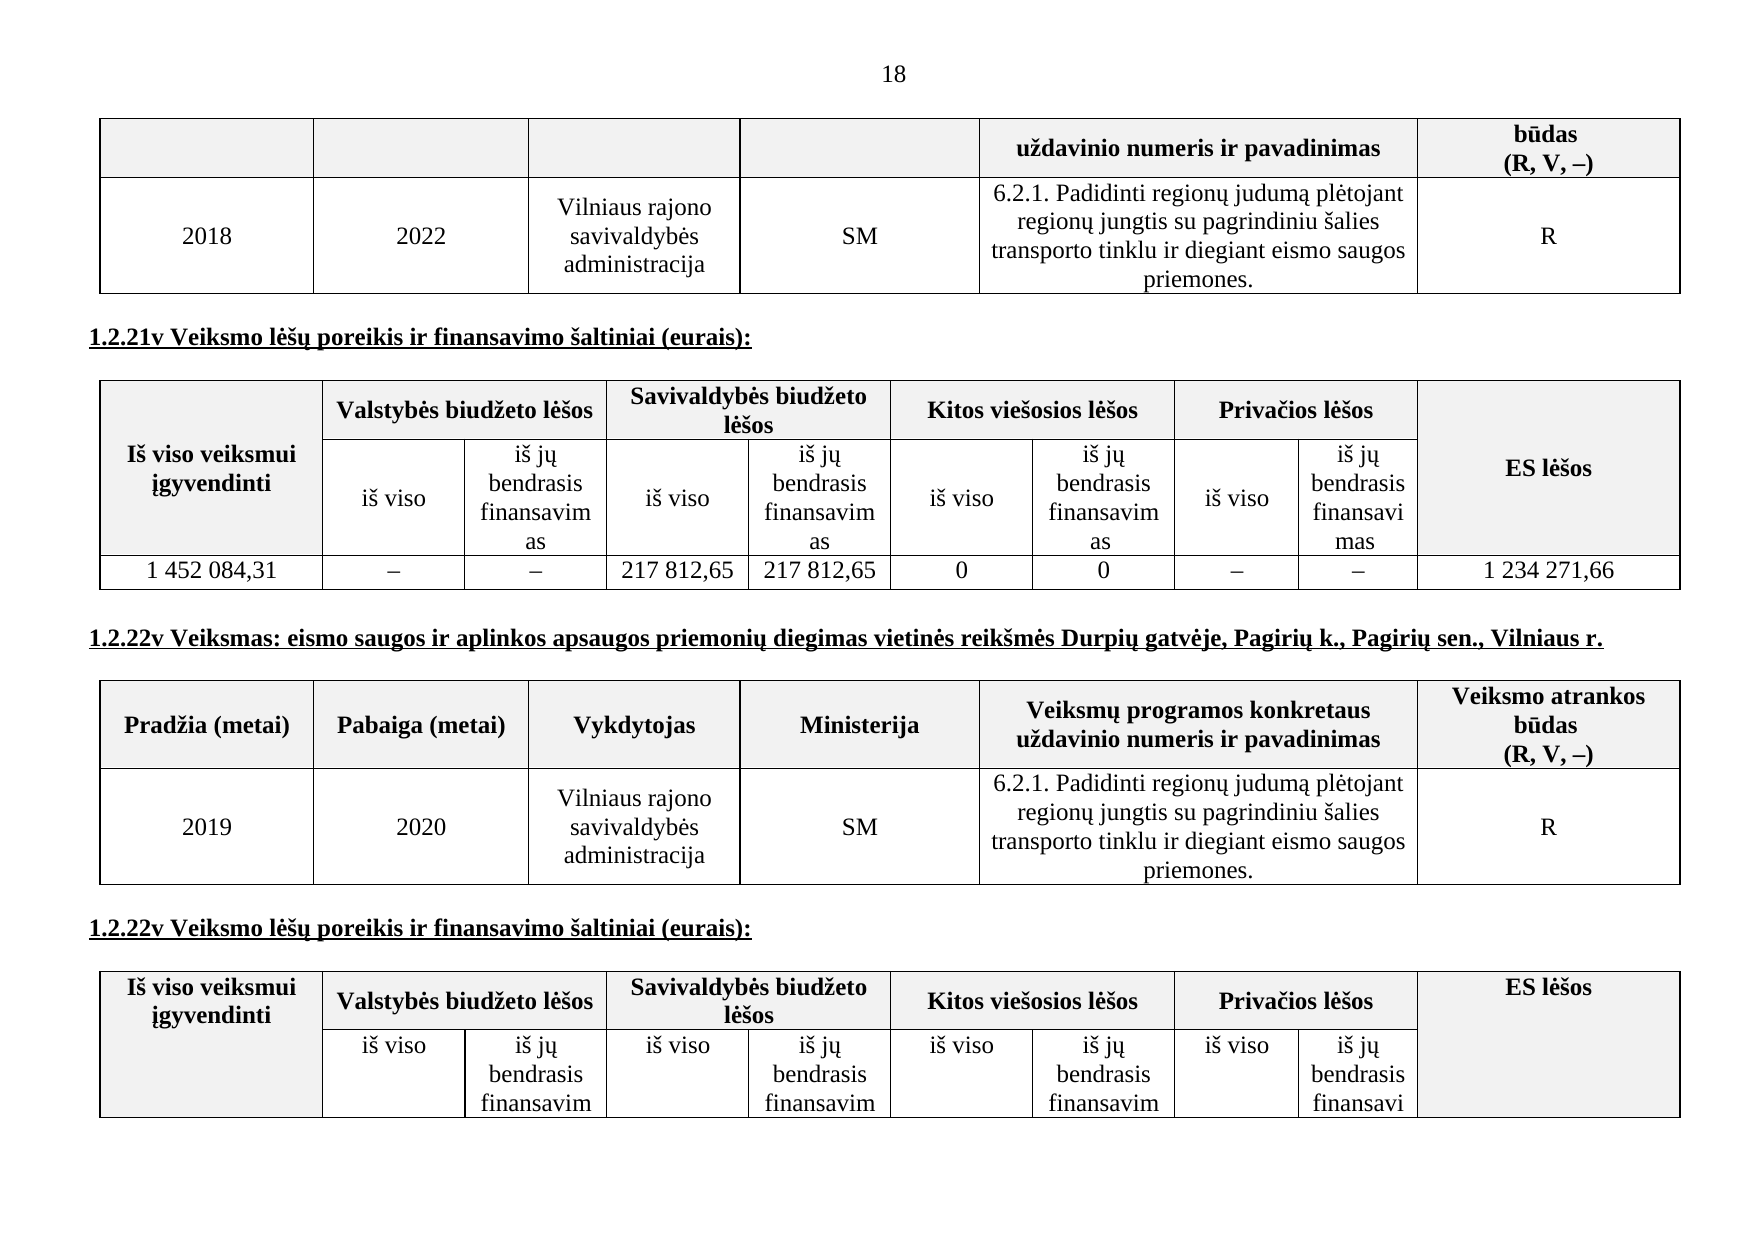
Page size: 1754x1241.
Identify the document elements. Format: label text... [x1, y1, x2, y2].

table_cell iš viso [323, 1030, 464, 1117]
table_header Pradžia (metai) [101, 681, 313, 767]
table_cell 1 452 084,31 [101, 556, 322, 589]
table_header Vykdytojas [529, 681, 739, 767]
table_header būdas (R, V, –) [1418, 119, 1679, 177]
table_cell R [1418, 178, 1679, 293]
text 1.2.21v Veiksmo lėšų poreikis ir finansavimo šaltiniai (eurais): [89, 322, 1698, 351]
table_cell – [323, 556, 464, 589]
table_header uždavinio numeris ir pavadinimas [980, 119, 1417, 177]
table_cell 2019 [101, 769, 313, 883]
table_cell R [1418, 769, 1679, 883]
table_cell Vilniaus rajono savivaldybės administracija [529, 769, 739, 883]
table_cell SM [741, 769, 979, 883]
table_cell – [1175, 556, 1298, 589]
table_header [314, 119, 528, 177]
table_cell Vilniaus rajono savivaldybės administracija [529, 178, 739, 293]
table_cell – [465, 556, 606, 589]
table_cell iš viso [891, 440, 1032, 554]
table_header Ministerija [741, 681, 979, 767]
table_header [741, 119, 979, 177]
table_cell 2018 [101, 178, 313, 293]
table_cell iš viso [607, 1030, 748, 1117]
table_header Privačios lėšos [1175, 972, 1417, 1029]
table_header Kitos viešosios lėšos [891, 381, 1174, 438]
table_header Savivaldybės biudžeto lėšos [607, 381, 890, 438]
table_header Kitos viešosios lėšos [891, 972, 1174, 1029]
table_cell iš jų bendrasis finansavi [1299, 1030, 1417, 1117]
table_header Privačios lėšos [1175, 381, 1417, 438]
table_cell iš jų bendrasis finansavimas [749, 440, 890, 554]
table_cell 0 [891, 556, 1032, 589]
table_header Veiksmo atrankos būdas (R, V, –) [1418, 681, 1679, 767]
table_cell 6.2.1. Padidinti regionų judumą plėtojant regionų jungtis su pagrindiniu šalies transporto tinklu ir diegiant eismo saugos priemones. [980, 178, 1417, 293]
table_header Iš viso veiksmui įgyvendinti [101, 381, 322, 554]
table_cell – [1299, 556, 1417, 589]
table_cell 217 812,65 [607, 556, 748, 589]
table_cell iš viso [1175, 440, 1298, 554]
table_header Iš viso veiksmui įgyvendinti [101, 972, 322, 1117]
table_cell iš viso [607, 440, 748, 554]
table_cell 217 812,65 [749, 556, 890, 589]
table_cell iš jų bendrasis finansavim [749, 1030, 890, 1117]
table_header Valstybės biudžeto lėšos [323, 972, 606, 1029]
table_cell iš viso [891, 1030, 1032, 1117]
table_cell iš viso [323, 440, 464, 554]
table_cell iš viso [1175, 1030, 1298, 1117]
table_cell iš jų bendrasis finansavim [1033, 1030, 1174, 1117]
table_cell 1 234 271,66 [1418, 556, 1679, 589]
table_cell 2022 [314, 178, 528, 293]
table_cell iš jų bendrasis finansavim [466, 1030, 606, 1117]
table_header ES lėšos [1418, 381, 1679, 554]
table_cell 6.2.1. Padidinti regionų judumą plėtojant regionų jungtis su pagrindiniu šalies transporto tinklu ir diegiant eismo saugos priemones. [980, 769, 1417, 883]
text 1.2.22v Veiksmas: eismo saugos ir aplinkos apsaugos priemonių diegimas vietinės reikšmės Durpių gatvėje, Pagirių k., Pagirių sen., Vilniaus r. [89, 623, 1698, 651]
table_cell 2020 [314, 769, 528, 883]
table_header Veiksmų programos konkretaus uždavinio numeris ir pavadinimas [980, 681, 1417, 767]
table_header [529, 119, 739, 177]
table_header Pabaiga (metai) [314, 681, 528, 767]
text 1.2.22v Veiksmo lėšų poreikis ir finansavimo šaltiniai (eurais): [89, 913, 1698, 942]
table_header Savivaldybės biudžeto lėšos [607, 972, 890, 1029]
table_cell iš jų bendrasis finansavimas [1033, 440, 1174, 554]
table_cell 0 [1033, 556, 1174, 589]
table_header Valstybės biudžeto lėšos [323, 381, 606, 438]
table_header ES lėšos [1418, 972, 1679, 1117]
table_header [101, 119, 313, 177]
table_cell SM [741, 178, 979, 293]
table_cell iš jų bendrasis finansavimas [1299, 440, 1417, 554]
table_cell iš jų bendrasis finansavimas [465, 440, 606, 554]
